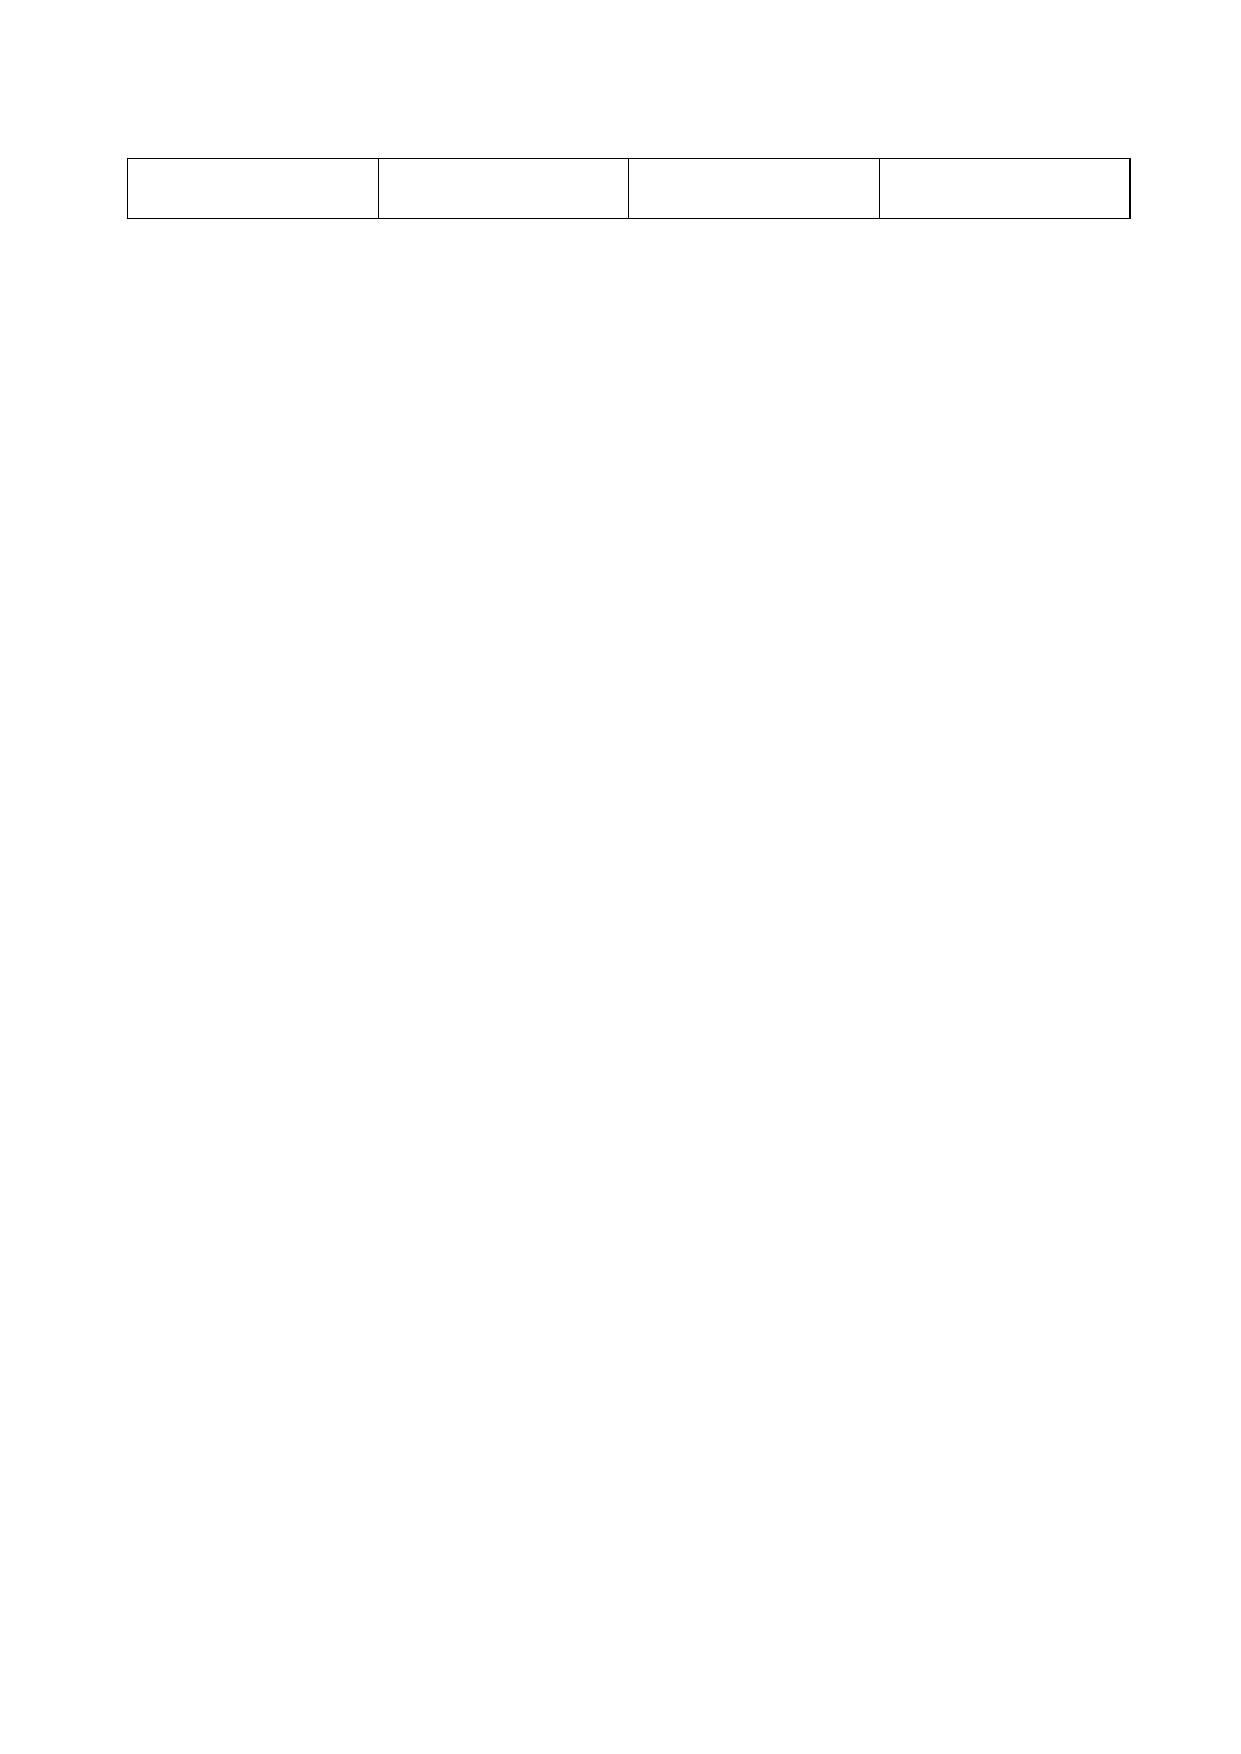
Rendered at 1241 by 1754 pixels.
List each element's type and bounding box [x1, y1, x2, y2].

table_cell [629, 159, 879, 218]
table_cell [880, 159, 1129, 218]
table_cell [128, 159, 378, 218]
table_cell [379, 159, 628, 218]
